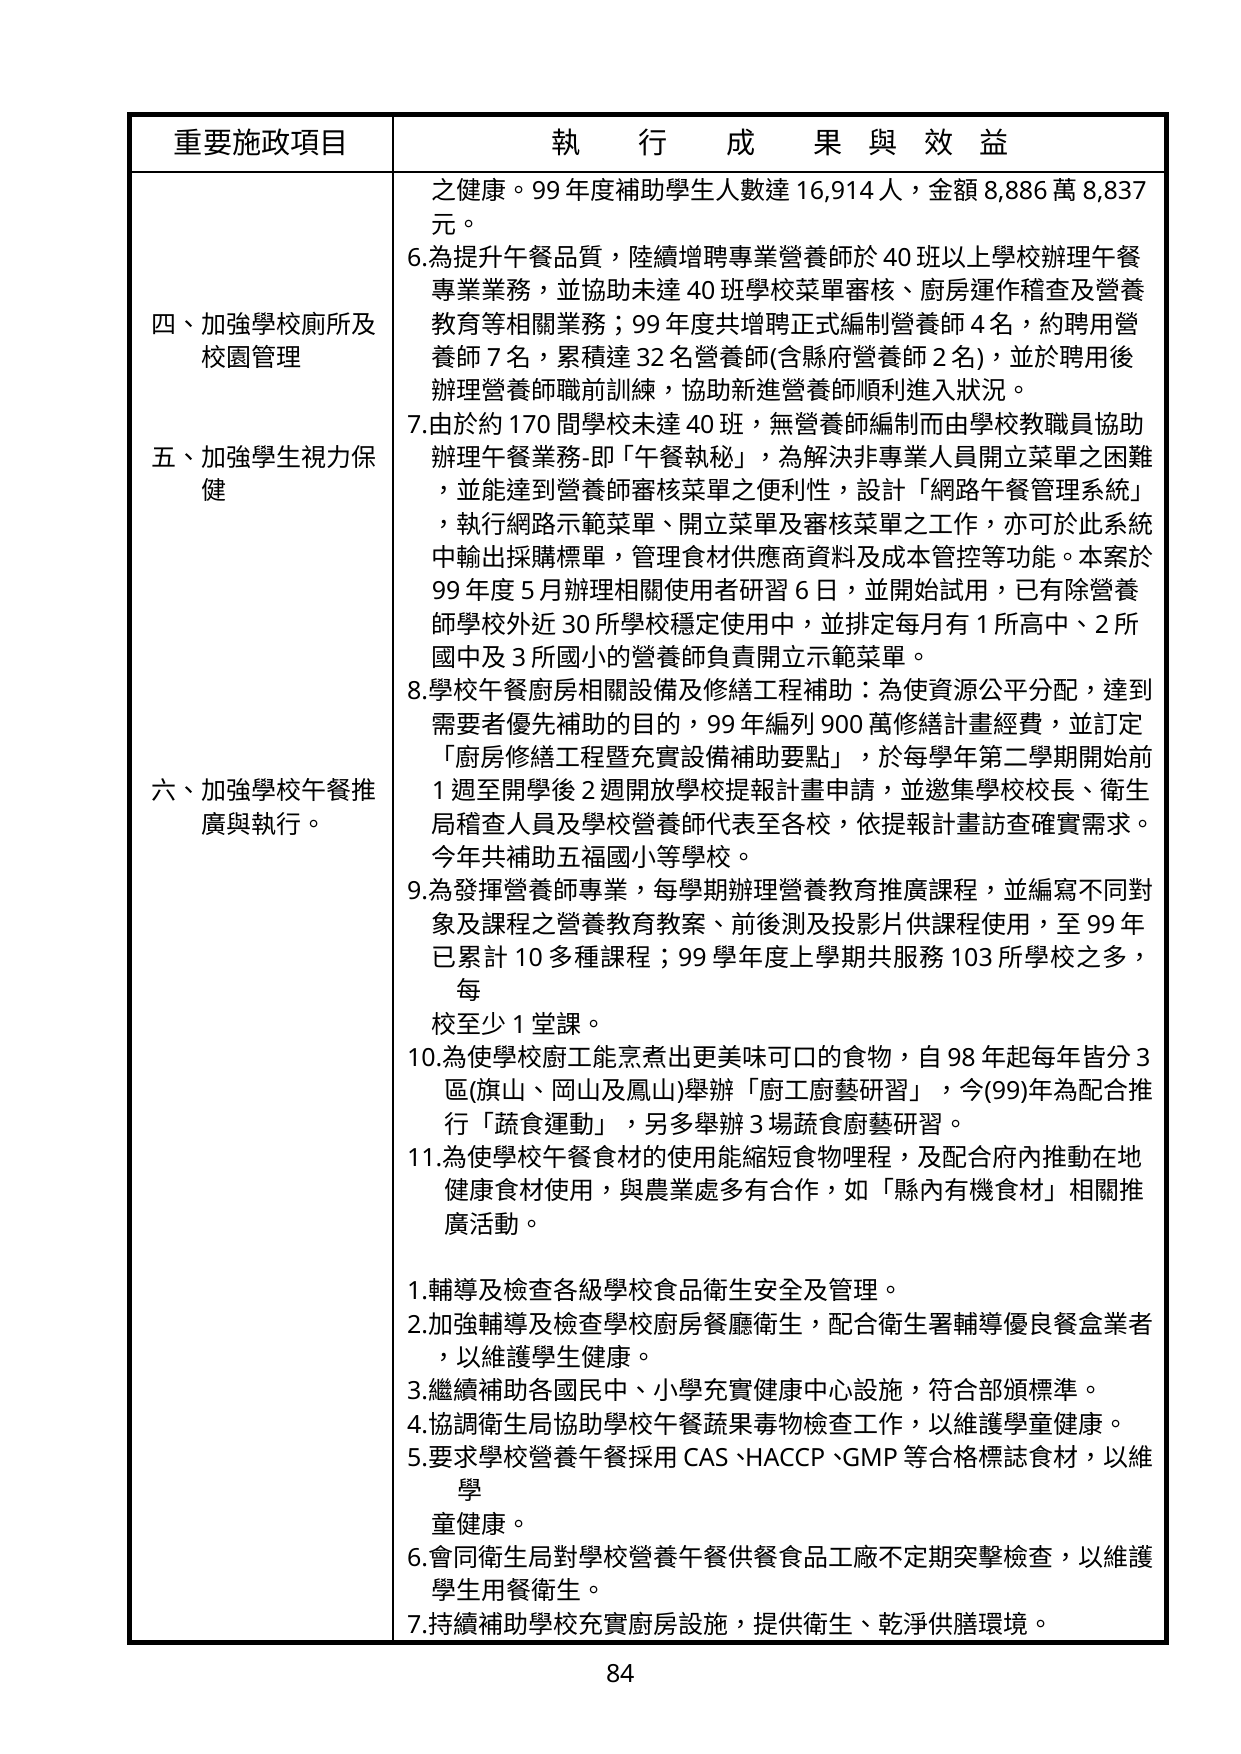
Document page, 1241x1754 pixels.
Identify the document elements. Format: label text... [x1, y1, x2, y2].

table_header 重要施政項目 [132, 117, 392, 171]
table_cell 之健康。99年度補助學生人數達16,914人，金額8,886萬8,837 元。 6.為提升午餐品質，陸續增聘專業營養師於40班以上學校辦理午餐 專業業務，並協助未達40班學校菜單審核、廚房運作稽查及營養 教育等相關業務；99年度共增聘正式編制營養師4名，約聘用營 養師7名，累積達32名營養師(含縣府營養師2名)，並於聘用後 辦理營養師職前訓練，協助新進營養師順利進入狀況。 7.由於約170間學校未達40班，無營養師編制而由學校教職員協助 辦理午餐業務-即「午餐執秘」，為解決非專業人員開立菜單之困難 ，並能達到營養師審核菜單之便利性，設計「網路午餐管理系統」 ，執行網路示範菜單、開立菜單及審核菜單之工作，亦可於此系統 中輸出採購標單，管理食材供應商資料及成本管控等功能。本案於 99年度5月辦理相關使用者研習6日，並開始試用，已有除營養 師學校外近30所學校穩定使用中，並排定每月有1所高中、2所 國中及3所國小的營養師負責開立示範菜單。 8.學校午餐廚房相關設備及修繕工程補助：為使資源公平分配，達到 需要者優先補助的目的，99年編列900萬修繕計畫經費，並訂定 「廚房修繕工程暨充實設備補助要點」，於每學年第二學期開始前 1週至開學後2週開放學校提報計畫申請，並邀集學校校長、衛生 局稽查人員及學校營養師代表至各校，依提報計畫訪查確實需求。 今年共補助五福國小等學校。 9.為發揮營養師專業，每學期辦理營養教育推廣課程，並編寫不同對 象及課程之營養教育教案、前後測及投影片供課程使用，至99年 已累計10多種課程；99學年度上學期共服務103所學校之多，每 校至少1堂課。 10.為使學校廚工能烹煮出更美味可口的食物，自98年起每年皆分3 區(旗山、岡山及鳳山)舉辦「廚工廚藝研習」，今(99)年為配合推 行「蔬食運動」，另多舉辦3場蔬食廚藝研習。 11.為使學校午餐食材的使用能縮短食物哩程，及配合府內推動在地 健康食材使用，與農業處多有合作，如「縣內有機食材」相關推 廣活動。 1.輔導及檢查各級學校食品衛生安全及管理。 2.加強輔導及檢查學校廚房餐廳衛生，配合衛生署輔導優良餐盒業者 ，以維護學生健康。 3.繼續補助各國民中、小學充實健康中心設施，符合部頒標準。 4.協調衛生局協助學校午餐蔬果毒物檢查工作，以維護學童健康。 5.要求學校營養午餐採用CAS、HACCP、GMP等合格標誌食材，以維學 童健康。 6.會同衛生局對學校營養午餐供餐食品工廠不定期突擊檢查，以維護 學生用餐衛生。 7.持續補助學校充實廚房設施，提供衛生、乾淨供膳環境。 [394, 173, 1164, 1640]
table_header 執 行 成 果 與 效 益 [394, 117, 1164, 171]
table_cell 教育業務發展管理 壹、發展高中職教育 一、辦理校務評鑑及教師進修： (一)辦理各項研討 會及教育實驗 ，瞭解各校校 務、教學實際 情形及其困難 ，並予以輔導 改善，以發揮 高中職課程應 有功能 (二)鼓勵教師進修 ，提高教師素 質，加強教師 專業化 二、「友善校園」學生事務與輔導工作 (一)辦理學生事務與輔導活動 (二)加強人權、法治、品德及公民教育 (三)推動生命教育與憂鬱自傷防治 (四)強化學生輔導體制 (五)高關懷群學生之預防與輔導 (六)依據性別平等教育法推動性別平等教育 (七)統籌規劃學校教職員參與學生事務與輔導專業知能在職教育 三、教學研究進修 (一)辦理教師進修研習，改進課 程及教學方法 (二)加強學術研究及國際文化交流，增進相互 認識 (三)辦理學藝活動，提高學生學 習興趣，促使 五育均衡發展 四、發展科學教育 (一)辦理科學教育輔導、充實儀 器設備及實驗課程 (二)辦理科學教育 活動，發掘及 輔導科學資優 學生，並擴大 學生學習領域 五、發展職業教育，辦理技藝競賽，提高技能水準 六、獎助私立高級中等學校充實設備 七、公費及獎勵 (一)核發學生獎助 金，鼓勵成績 優異、優秀清 寒、軍公教遺 族等子女努力 向學 (二)辦理助學貸款 ，協助學生完 成學業 八、發展資訊教育， 充實學校資訊教 學設備 九、辦理教師檢定 十、改進入學制度與 評量方式，建立 多元入學機制， 並進行命題研究 發展能力測驗 十一、推動高中職適 性學習學區教 育資源均質化 十二、高雄市全球村英語世界 十三、學校國際化交流 貳、教育業務發展管理發展國中教育 一、校務規劃與管 理 (一)推動學校評鑑及教師專業發展制度，督導 學校教學正常化 (二)建立教師資料 ，以利課務及 行政管理之參 考 (三)提升教師課堂 教學能力，有 效提高學生學習成效 (四)辦理國中校長 遴選及強化教 評會功能，推 動校園民主， 鼓勵教職員及 社區參與學校 經營，並健全 教育人事制度 度，公平處理 教師甄選及聘 任 (五)推動高雄市海洋教育 二、落實「友善校 園」學生事務 與輔導工作 (一)辦理學生事務與輔導活動 (二)加強人權、法 治、品德及公 民教育 (三)推動生命教育 與憂鬱自傷（ 殺)三級預防工作 (四)落實學生輔導體制 (五)落實中輟生追蹤輔導與復學就讀政策 (六)高關懷學生之預防與輔導 (七)依據性別平等教育法推動性別平等教育 (八)統籌規劃學校教職員參與學生事務與輔導專業知能在職教育 (九)推動學生生涯 發展教育，有 效規劃未來進 路 三、學生公費獎勵及補助 (一)適時獎勵（表 揚)優秀學生， 促進教育更精 進 (二)獎助功勛、軍 公教遺族及低收入戶學生代收代辦費，以彰顯政府德澤 (三)補助學生教科書費 (四)補助私立國中學生雜費 四、本土教育與輔導活動 (一)加強本土教育 與民族精神教 育，以培養學 生愛家、愛鄉 、愛國情操 (二)增進教師輔導 觀念與技術方 法、輔導學生 升學與就業、 加強心理衛生 教育 五、發展科學教育 (一)培育並鼓勵教 師研究創新與 進修，提高師 資素質 (二)改進教學及評 量方法，提高 教學效果 (三)充實科學儀器設備 (四)整合科學教育 資源及網絡， 提高科學教育 輔導成效 (五)辦理科學教育 活動，提升全 民科學素養， 擴大學生學習 領域 六、辦理國中技藝教育 學程，強化國中技 藝教育 七、加強教學研究 (一)辦理藝能科教 育，充實學校 家政與生活科 技設備，提高 教師之素質及 教學能力 (二)加強教學研究與輔導，以改 進教學方法， 提高教學效果 (三)設立領域教學 研習中心，從 事課程教材實 驗研究，革新 教學方法，增 進教育成果 (四)辦理學藝活動 ，提高教學效 果及促進學生 五育均衡發展 八、加強學習成就不 佳學生學習輔導 ，帶好每位學生 九、獎勵補助經營與 教學創新 十、新建校舍及改建 老舊校舍，營造 安全教學環境， 提高教學品質 參、發展國小教育 一、推動塑造幸福鄰 里與關懷弱勢： (一)建置校園愛心走廊 (二)擴大辦理國小兒童課後照顧服務 二、營造樂活社區： 開闢社區通學道 三、防制校園霸凌工 作辦理校園霸凌研習 活動 四、文教創意多元 (一)深耕本土教育 (二)辦理之「世界 母語日臺灣動 起來」嘉年華 活動 (三)臺灣文學之美 ，深耕本土感 情 (四)「海洋首都」文化活動 (五)推動各民族文化活動 五、推動英語教育 (一)增加國小英語學習節數 (二)「全球村-英 語世界」 六、推動永續校園 (一)永續校園實施作業計畫 (二)運用空污基金美化綠化 肆、推動幼兒教育 一、辦理專業研習， 提升教師專業知能增進教學效果 二、輔導及取締未立 案幼稚園，提供 安全學前教育環 境 三、促進學前教育正 常發展、增進親 師生本土語言能 力 四、辦理幼稚園輔導方案，充實幼稚園設備，提高幼教水準 五、扶助弱勢幼兒， 提供優先入園措施 六、積極辦理幼托整 合各項前置作業 伍、補習教育 一、短期補習班班務 管理暨維護資訊 管理系統 二、輔導國中小補校 及進修學校，加 強補校及進修學 校教學正常化 三、執行終身學習白 皮書行動方案， 落實終身學習計 畫 四、加強推展成人教 育，辦理市民學 苑、社區大學及 成人基本教育班 五、各項補助及委辦 陸、各項社教活動 一、配合教師節表揚資深優良教師，藉以倡導尊師重道，端正教育風氣 二、積極辦理學校各 項藝術教育活動 ，鼓勵各級學校 師生參與，以提 升本市藝術教育 水準。 三、加強改善社會風氣，舉辦各項學校藝文活動，以端正社會風氣，增進市民身心健康；輔導教育基金會設立 四、實施學校及社會 交通安全教育， 以維護學生交通 安全，保障市民 生命財產安全 五、配合「海洋首都 -S.H.E.城市-社 區治理」鼓勵學 校家長、社區居 民及學生參與志 願服務 六、辦理家庭教育， 營造幸福家園 七、辦理各類藝文、 展演、體育休閒 活動，以提升本 市文化水準 八、舉辦本市假日系 列活動，活絡家 庭及親子關係 九、辦理市民教育推 廣班 十、漾我青春才藝秀 十一、辦理各類系列 講座，提升市 民文化素養 柒、推行國民體育 一、舉辦國際體育活 動促進交、爭辦 國際綜合性運動賽會與國際體育活動 二、配合「健康城市」施政目標，推動學校體育活動 (一)輔導並促進體育課教學活動及運動競賽之正常發展 (二)舉辦本市國民小學運動會 (三)舉辦本市中等學校運動會及參加全國中等學校運動會 (四)參加各項體育活動及運動競賽 (五)推展游泳、帆船等水域活動，及辦理學童游泳能力認證。 (六)開放學校場地器材設備 (七)輔導本市中小學校體育促進會 (八)協助學校運動 (九)推廣全民運動 (十)辦理高雄市運 動會與高雄市政府暨所屬機關學校員工運動會 (十一)加速運動場館新整建 三、推動學生「快活 計畫」，提升學 生體能 四、積極培養優秀選 手，指定重點單 項運動學校、編 列體育獎助學金 、各校推展體育 運動績效獎勵金 及繼續辦理基層 運動選手訓練站 捌、推行學校衛生 一、推動本市健康促 進學校計畫 二、辦理學童牙齒保 健防治，補助器 材設備及牙醫師檢查津貼 三、加強維護學生身 心健康，以培養 身心健全之國民 四、加強學校廁所及 校園管理 五、加強學生視力保 健 六、加強學校午餐推 廣與執行。 七、加強食品衛生及餐飲衛生管理 八、加強宣導性別平 等教育工作 九、加強維護學校飲 用水衛生管理 十、辦理學生團體保 險，補助各校學 生團體保險，以 維護學生安全 十一、推動「綠色永 續環境教育計 畫」落實溫室 氣體減量及加 強學校生活環 保工作 十二、推行消費者保 護教育，落實 消費者保護運 動 玖、特殊教育 普及國民教育，促 進教育機會均等， 積極辦理特殊教業 務 一、改善校園無障礙 環境 二、辦理身心障礙學 生各項補助 三、辦理特殊教育學 生就學安置及輔 導工作 四、辦理特殊教育研 習及活動，增進 教學效果 五、辦理各項資優類 別鑑定及研習等 六、鼓勵學校積極推 動創造力教育計 畫 行政管理 壹、一般業務 辦理職員工薪資、 超時工作報酬、獎 金及服務費用等 貳、總務業務 一、建立採購、營繕 制度 二、善用公設保留地 作教育休閒區 參、人事業務 一、貫徹員額精簡政 策 二、依法辦理陞遷調補，進用考試分 發人員 三、落實身心障礙者 權益保障法 四、加強訓練進修， 以提高人員素質 五、強化考核獎懲， 以激勵服務精神 六、積極辦理特殊優 良教師之遴選 七、獎勵服務資深之 優良教師 八、賡續辦理年度教 育芬芳錄 九、落實退休資遣政策，加強退休人 員照護芬芳錄 十、關心員工身心健康，規劃辦理定 期健康檢查 肆、政風業務 一、加強辦理政風 法紀宣導，增 進員工守法觀 念 二、革新政風，建立 廉能政治，加強 便民服務 三、加強公務保密工 作，提升員工保 密習慣，並策訂 預防機關危害、 破壞維護措施 四、落實財產申報作 為 伍、會計業務 一、配合年度施政計 畫籌編預算 二、有效控管各統籌 經費預算 三、加強內部審核 四、依限編製各表報 五、編製年度決算 陸、研考業務 加強教育審議委 員會及內部管考 工作，以提高教 育革新及施政績 效 [132, 173, 392, 1640]
